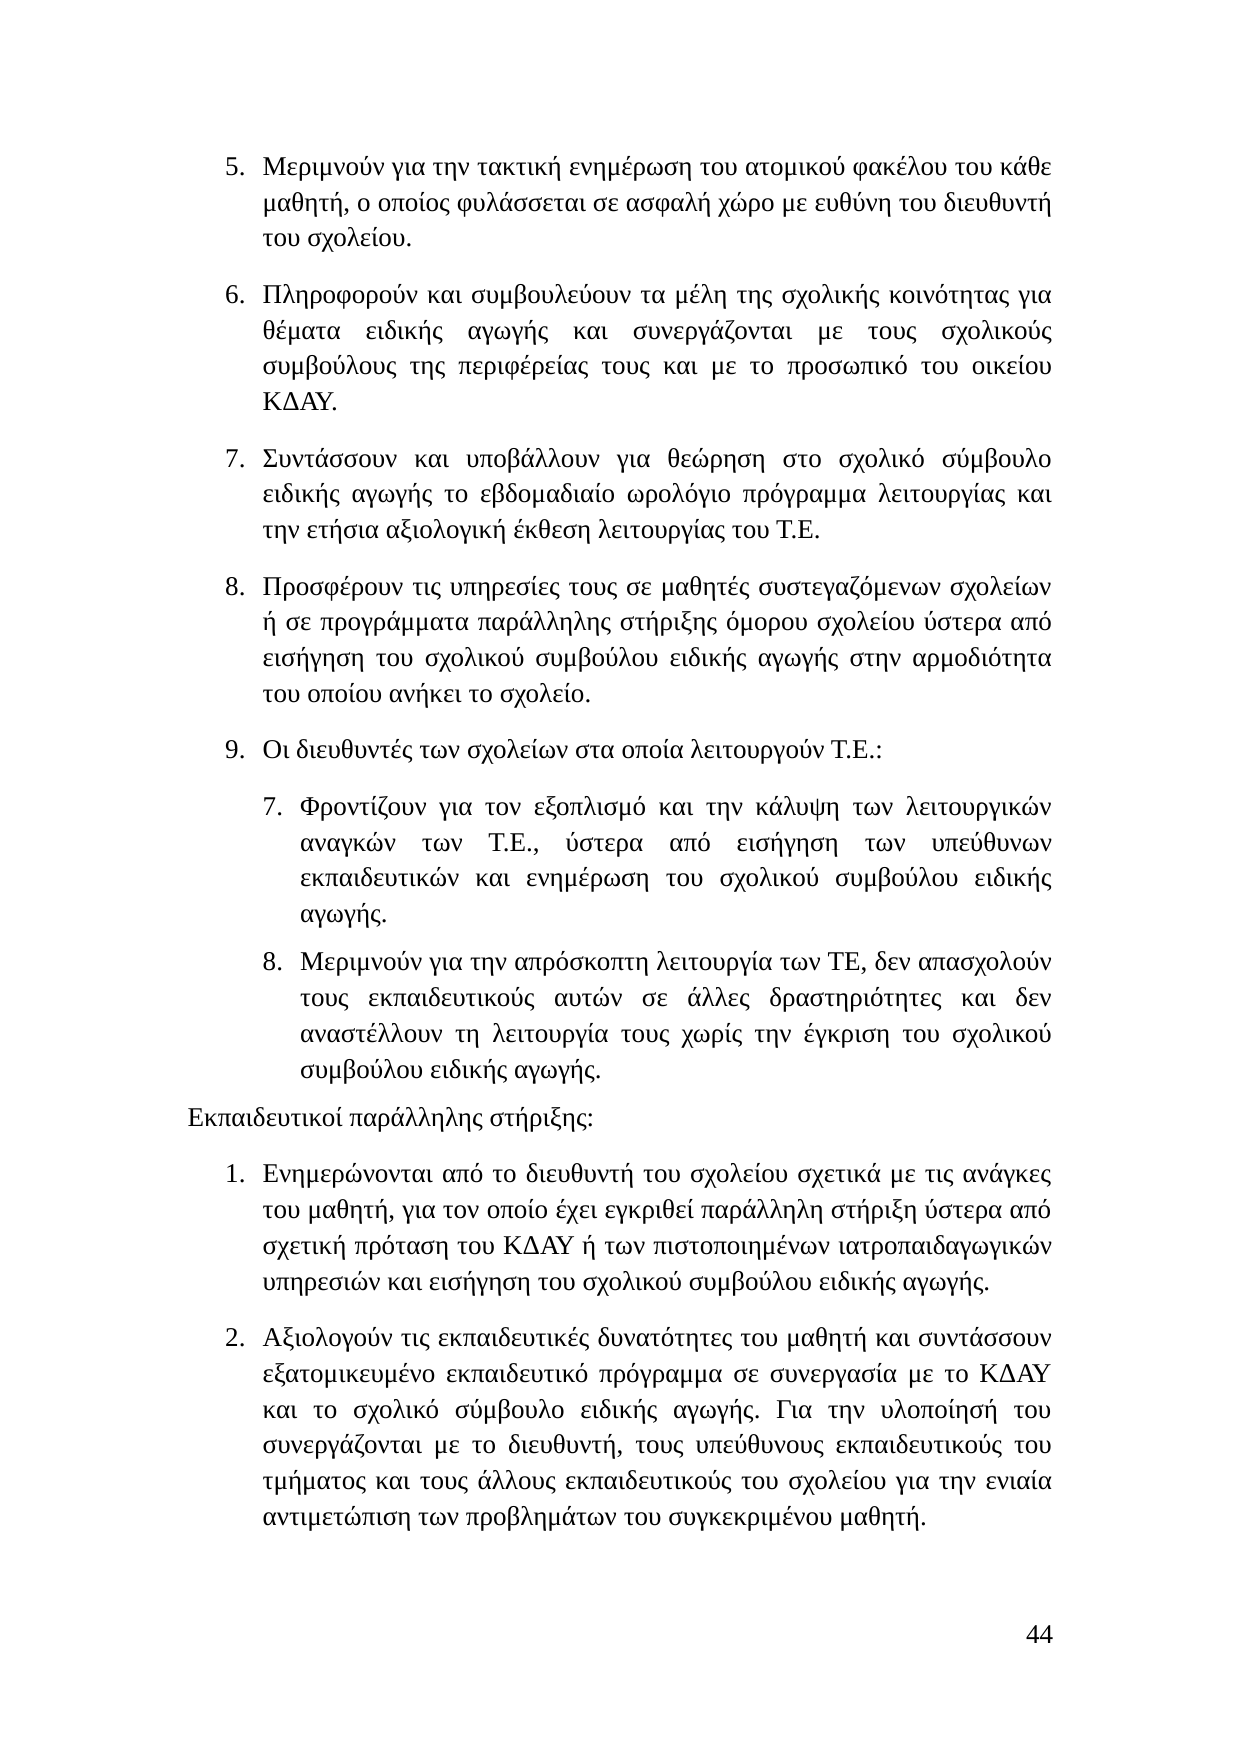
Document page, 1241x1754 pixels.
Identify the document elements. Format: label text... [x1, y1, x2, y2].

list Οι διευθυντές των σχολείων στα οποία λειτουργούν Τ.Ε.: [225, 733, 1053, 765]
list Πληροφορούν και συμβουλεύουν τα μέλη της σχολικής κοινότητας για θέματα ειδικής αγωγής και συνεργάζονται με τους σχολικούς συμβούλους της περιφέρείας τους και με το προσωπικό του οικείου ΚΔΑΥ. [225, 278, 1053, 416]
text Εκπαιδευτικοί παράλληλης στήριξης: [187, 1101, 1053, 1132]
list Φροντίζουν για τον εξοπλισμό και την κάλυψη των λειτουργικών αναγκών των Τ.Ε., ύστερα από εισήγηση των υπεύθυνων εκπαιδευτικών και ενημέρωση του σχολικού συμβούλου ειδικής αγωγής. [262, 790, 1053, 928]
list Μεριμνούν για την απρόσκοπτη λειτουργία των ΤΕ, δεν απασχολούν τους εκπαιδευτικούς αυτών σε άλλες δραστηριότητες και δεν αναστέλλουν τη λειτουργία τους χωρίς την έγκριση του σχολικού συμβούλου ειδικής αγωγής. [262, 946, 1053, 1084]
list Μεριμνούν για την τακτική ενημέρωση του ατομικού φακέλου του κάθε μαθητή, ο οποίος φυλάσσεται σε ασφαλή χώρο με ευθύνη του διευθυντή του σχολείου. [225, 150, 1053, 253]
list Προσφέρουν τις υπηρεσίες τους σε μαθητές συστεγαζόμενων σχολείων ή σε προγράμματα παράλληλης στήριξης όμορου σχολείου ύστερα από εισήγηση του σχολικού συμβούλου ειδικής αγωγής στην αρμοδιότητα του οποίου ανήκει το σχολείο. [225, 570, 1053, 708]
list Αξιολογούν τις εκπαιδευτικές δυνατότητες του μαθητή και συντάσσουν εξατομικευμένο εκπαιδευτικό πρόγραμμα σε συνεργασία με το ΚΔΑΥ και το σχολικό σύμβουλο ειδικής αγωγής. Για την υλοποίησή του συνεργάζονται με το διευθυντή, τους υπεύθυνους εκπαιδευτικούς του τμήματος και τους άλλους εκπαιδευτικούς του σχολείου για την ενιαία αντιμετώπιση των προβλημάτων του συγκεκριμένου μαθητή. [225, 1321, 1053, 1531]
list Ενημερώνονται από το διευθυντή του σχολείου σχετικά με τις ανάγκες του μαθητή, για τον οποίο έχει εγκριθεί παράλληλη στήριξη ύστερα από σχετική πρόταση του ΚΔΑΥ ή των πιστοποιημένων ιατροπαιδαγωγικών υπηρεσιών και εισήγηση του σχολικού συμβούλου ειδικής αγωγής. [225, 1157, 1053, 1296]
list Συντάσσουν και υποβάλλουν για θεώρηση στο σχολικό σύμβουλο ειδικής αγωγής το εβδομαδιαίο ωρολόγιο πρόγραμμα λειτουργίας και την ετήσια αξιολογική έκθεση λειτουργίας του Τ.Ε. [225, 442, 1053, 544]
